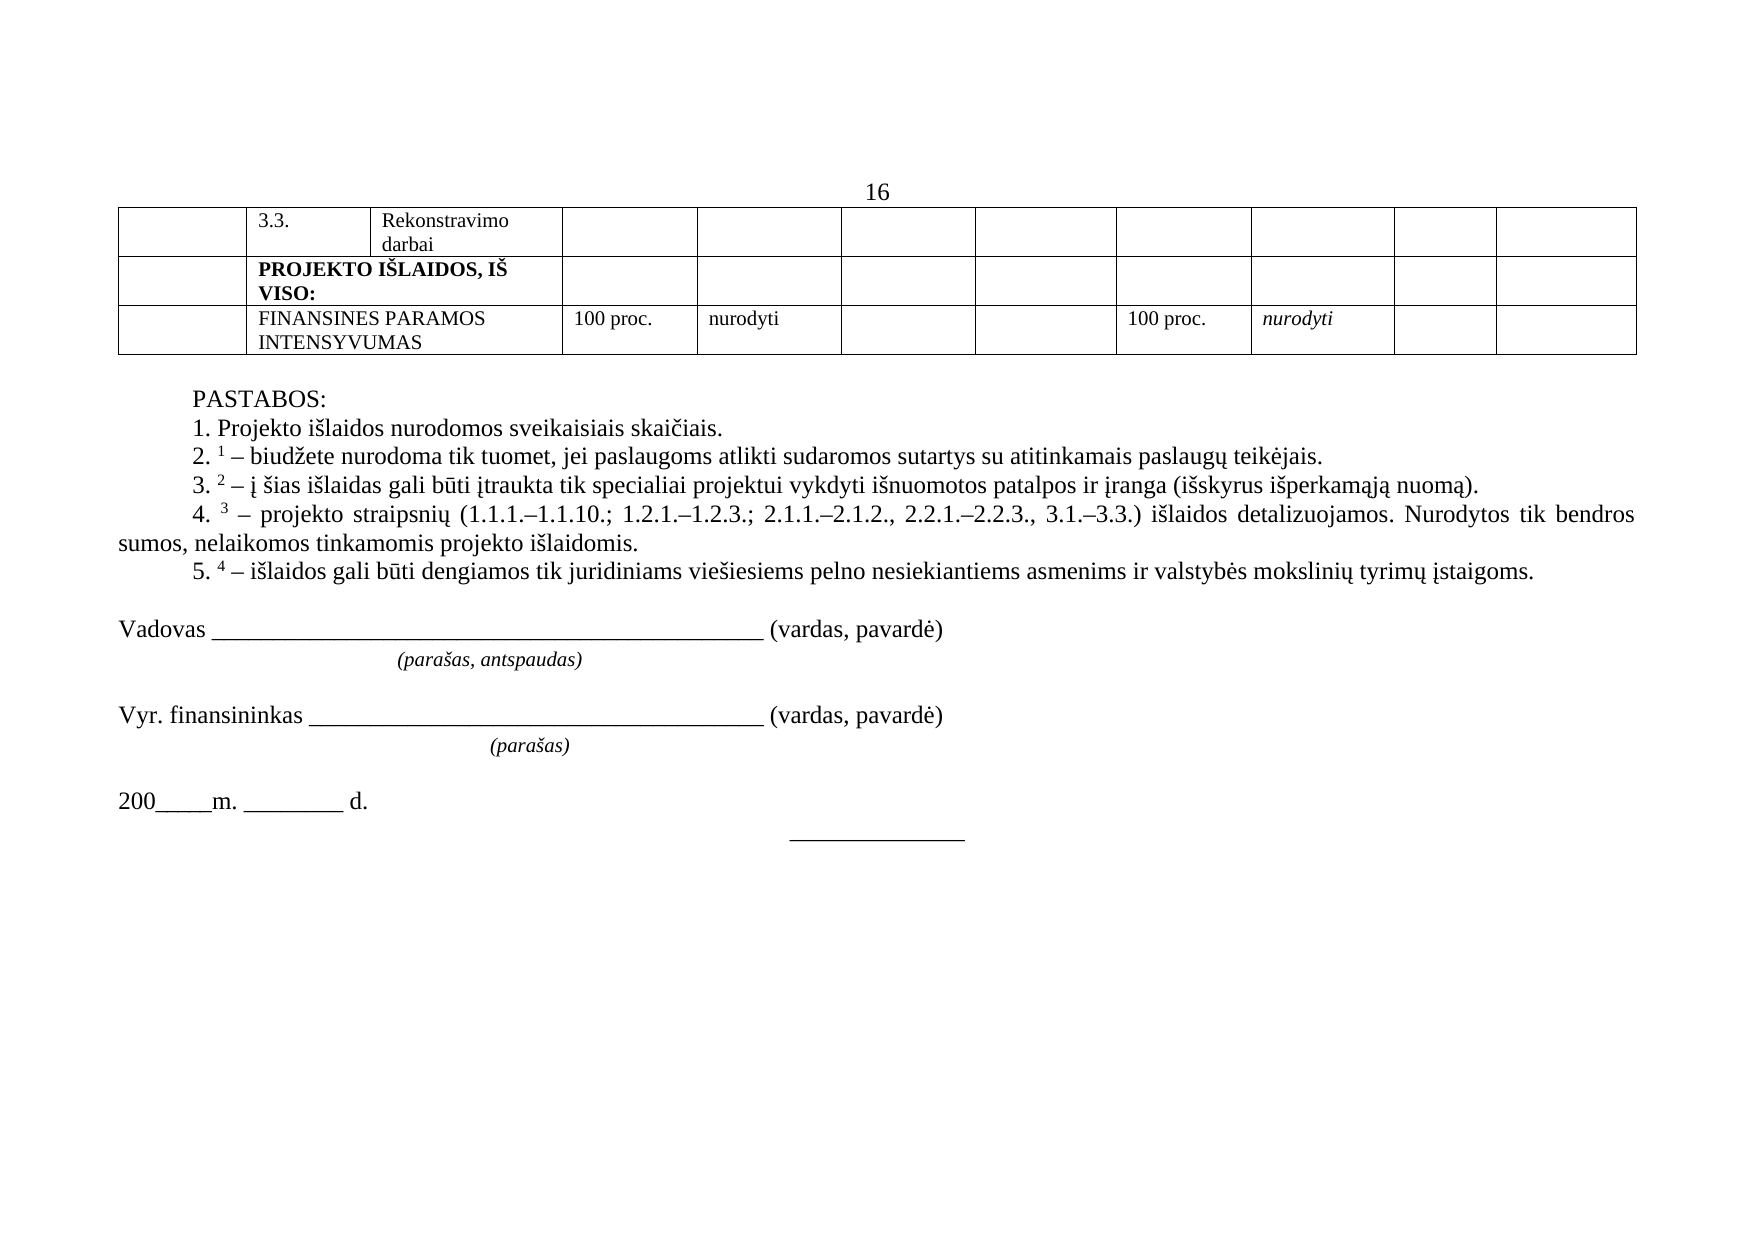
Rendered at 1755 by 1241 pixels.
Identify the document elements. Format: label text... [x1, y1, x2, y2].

text (parašas) [118, 729, 1636, 758]
table_cell [563, 208, 697, 256]
table_cell 100 proc. [1117, 306, 1251, 354]
table_cell [1252, 208, 1394, 256]
table_cell [698, 257, 841, 305]
table_cell PROJEKTO IŠLAIDOS, IŠ VISO: [247, 257, 562, 305]
table_cell 100 proc. [563, 306, 697, 354]
table_cell [842, 306, 975, 354]
table_cell [1395, 257, 1496, 305]
text Vyr. finansininkas (vardas, pavardė) [118, 700, 1636, 729]
table_cell [976, 306, 1116, 354]
text 1. Projekto išlaidos nurodomos sveikaisiais skaičiais. [118, 413, 1636, 441]
text 2. 1 – biudžete nurodoma tik tuomet, jei paslaugoms atlikti sudaromos sutartys su atitinkamais paslaugų teikėjais. [118, 441, 1636, 470]
table_cell [1117, 257, 1251, 305]
text 5. 4 – išlaidos gali būti dengiamos tik juridiniams viešiesiems pelno nesiekiantiems asmenims ir valstybės mokslinių tyrimų įstaigoms. [118, 556, 1636, 585]
table_cell 3.3. [247, 208, 370, 256]
table_cell FINANSINES PARAMOS INTENSYVUMAS [247, 306, 562, 354]
table_cell [119, 306, 246, 354]
text 3. 2 – į šias išlaidas gali būti įtraukta tik specialiai projektui vykdyti išnuomotos patalpos ir įranga (išskyrus išperkamąją nuomą). [118, 470, 1636, 499]
table_cell nurodyti [1252, 306, 1394, 354]
table_cell [976, 257, 1116, 305]
table_cell [119, 208, 246, 256]
table_cell [1395, 306, 1496, 354]
table_cell [1252, 257, 1394, 305]
text 200 m. d. [118, 786, 1636, 815]
table_cell [976, 208, 1116, 256]
text 4. 3 – projekto straipsnių (1.1.1.–1.1.10.; 1.2.1.–1.2.3.; 2.1.1.–2.1.2., 2.2.1.–2.2.3., 3.1.–3.3.) išlaidos detalizuojamos. Nurodytos tik bendros sumos, nelaikomos tinkamomis projekto išlaidomis. [118, 499, 1636, 556]
table_cell [1395, 208, 1496, 256]
table_cell [1497, 257, 1636, 305]
table_cell [842, 257, 975, 305]
table_cell [563, 257, 697, 305]
table_cell [1497, 208, 1636, 256]
table_cell [1117, 208, 1251, 256]
table_cell [1497, 306, 1636, 354]
text PASTABOS: [118, 384, 1636, 413]
text (parašas, antspaudas) [118, 643, 1636, 671]
table_cell [842, 208, 975, 256]
table_cell [698, 208, 841, 256]
table_cell nurodyti [698, 306, 841, 354]
table_cell [119, 257, 246, 305]
text Vadovas (vardas, pavardė) [118, 614, 1636, 643]
table_cell Rekonstravimo darbai [371, 208, 562, 256]
text ______________ [118, 815, 1636, 844]
